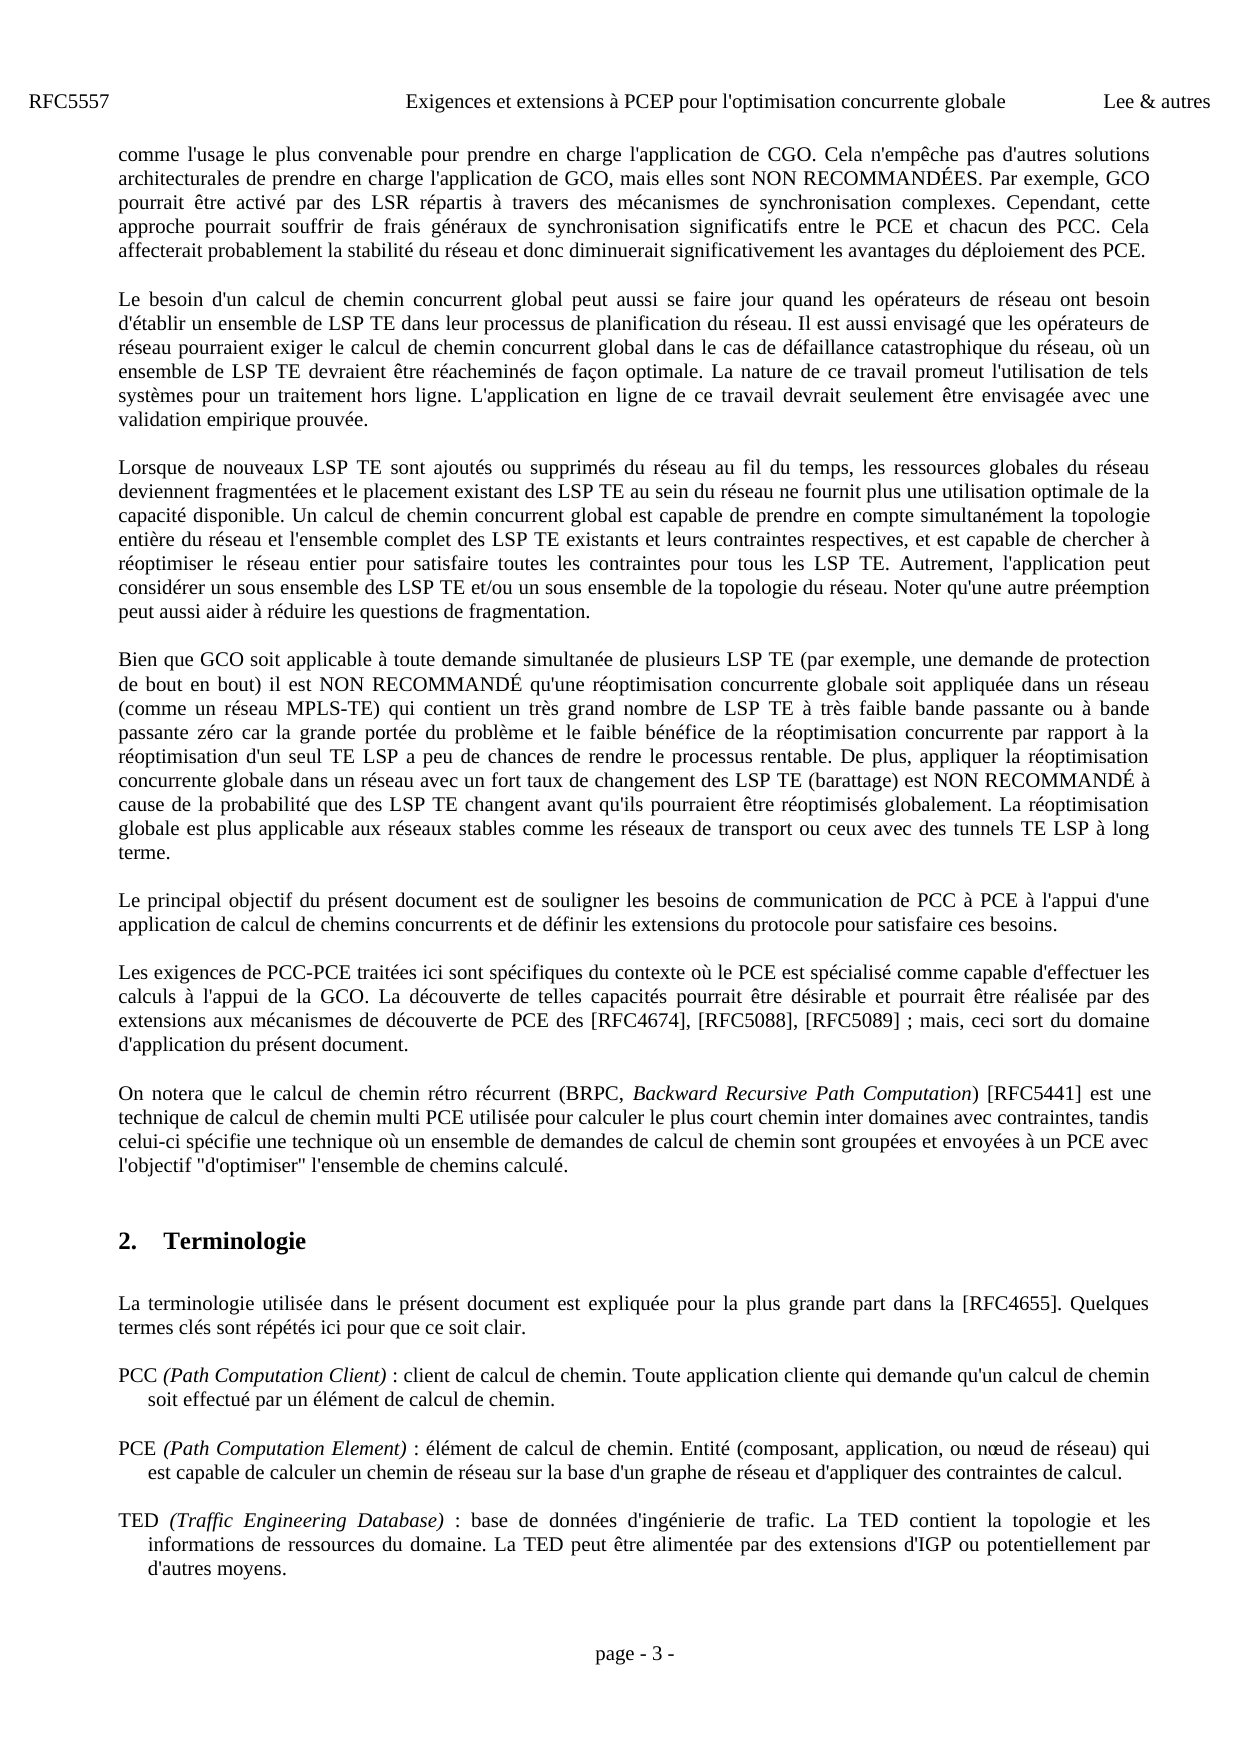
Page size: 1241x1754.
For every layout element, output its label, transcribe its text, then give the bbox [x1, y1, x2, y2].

text Lorsque de nouveaux LSP TE sont ajoutés ou supprimés du réseau au fil du temps, les ressources globales du réseau deviennent fragmentées et le placement existant des LSP TE au sein du réseau ne fournit plus une utilisation optimale de la capacité disponible. Un calcul de chemin concurrent global est capable de prendre en compte simultanément la topologie entière du réseau et l'ensemble complet des LSP TE existants et leurs contraintes respectives, et est capable de chercher à réoptimiser le réseau entier pour satisfaire toutes les contraintes pour tous les LSP TE. Autrement, l'application peut considérer un sous ensemble des LSP TE et/ou un sous ensemble de la topologie du réseau. Noter qu'une autre préemption peut aussi aider à réduire les questions de fragmentation. [118, 455, 1151, 623]
text Le principal objectif du présent document est de souligner les besoins de communication de PCC à PCE à l'appui d'une application de calcul de chemins concurrents et de définir les extensions du protocole pour satisfaire ces besoins. [118, 888, 1151, 936]
text Les exigences de PCC-PCE traitées ici sont spécifiques du contexte où le PCE est spécialisé comme capable d'effectuer les calculs à l'appui de la GCO. La découverte de telles capacités pourrait être désirable et pourrait être réalisée par des extensions aux mécanismes de découverte de PCE des [RFC4674], [RFC5088], [RFC5089] ; mais, ceci sort du domaine d'application du présent document. [118, 960, 1151, 1056]
text PCE (Path Computation Element) : élément de calcul de chemin. Entité (composant, application, ou nœud de réseau) qui est capable de calculer un chemin de réseau sur la base d'un graphe de réseau et d'appliquer des contraintes de calcul. [118, 1436, 1151, 1484]
text Le besoin d'un calcul de chemin concurrent global peut aussi se faire jour quand les opérateurs de réseau ont besoin d'établir un ensemble de LSP TE dans leur processus de planification du réseau. Il est aussi envisagé que les opérateurs de réseau pourraient exiger le calcul de chemin concurrent global dans le cas de défaillance catastrophique du réseau, où un ensemble de LSP TE devraient être réacheminés de façon optimale. La nature de ce travail promeut l'utilisation de tels systèmes pour un traitement hors ligne. L'application en ligne de ce travail devrait seulement être envisagée avec une validation empirique prouvée. [118, 286, 1151, 431]
text PCC (Path Computation Client) : client de calcul de chemin. Toute application cliente qui demande qu'un calcul de chemin soit effectué par un élément de calcul de chemin. [118, 1363, 1151, 1411]
text TED (Traffic Engineering Database) : base de données d'ingénierie de trafic. La TED contient la topologie et les informations de ressources du domaine. La TED peut être alimentée par des extensions d'IGP ou potentiellement par d'autres moyens. [118, 1508, 1151, 1580]
text Bien que GCO soit applicable à toute demande simultanée de plusieurs LSP TE (par exemple, une demande de protection de bout en bout) il est NON RECOMMANDÉ qu'une réoptimisation concurrente globale soit appliquée dans un réseau (comme un réseau MPLS-TE) qui contient un très grand nombre de LSP TE à très faible bande passante ou à bande passante zéro car la grande portée du problème et le faible bénéfice de la réoptimisation concurrente par rapport à la réoptimisation d'un seul TE LSP a peu de chances de rendre le processus rentable. De plus, appliquer la réoptimisation concurrente globale dans un réseau avec un fort taux de changement des LSP TE (barattage) est NON RECOMMANDÉ à cause de la probabilité que des LSP TE changent avant qu'ils pourraient être réoptimisés globalement. La réoptimisation globale est plus applicable aux réseaux stables comme les réseaux de transport ou ceux avec des tunnels TE LSP à long terme. [118, 647, 1151, 864]
text comme l'usage le plus convenable pour prendre en charge l'application de CGO. Cela n'empêche pas d'autres solutions architecturales de prendre en charge l'application de GCO, mais elles sont NON RECOMMANDÉES. Par exemple, GCO pourrait être activé par des LSR répartis à travers des mécanismes de synchronisation complexes. Cependant, cette approche pourrait souffrir de frais généraux de synchronisation significatifs entre le PCE et chacun des PCC. Cela affecterait probablement la stabilité du réseau et donc diminuerait significativement les avantages du déploiement des PCE. [118, 142, 1151, 262]
text La terminologie utilisée dans le présent document est expliquée pour la plus grande part dans la [RFC4655]. Quelques termes clés sont répétés ici pour que ce soit clair. [118, 1291, 1151, 1339]
subtitle 2. Terminologie [118, 1226, 1151, 1254]
text On notera que le calcul de chemin rétro récurrent (BRPC, Backward Recursive Path Computation) [RFC5441] est une technique de calcul de chemin multi PCE utilisée pour calculer le plus court chemin inter domaines avec contraintes, tandis celui-ci spécifie une technique où un ensemble de demandes de calcul de chemin sont groupées et envoyées à un PCE avec l'objectif "d'optimiser" l'ensemble de chemins calculé. [118, 1081, 1151, 1177]
